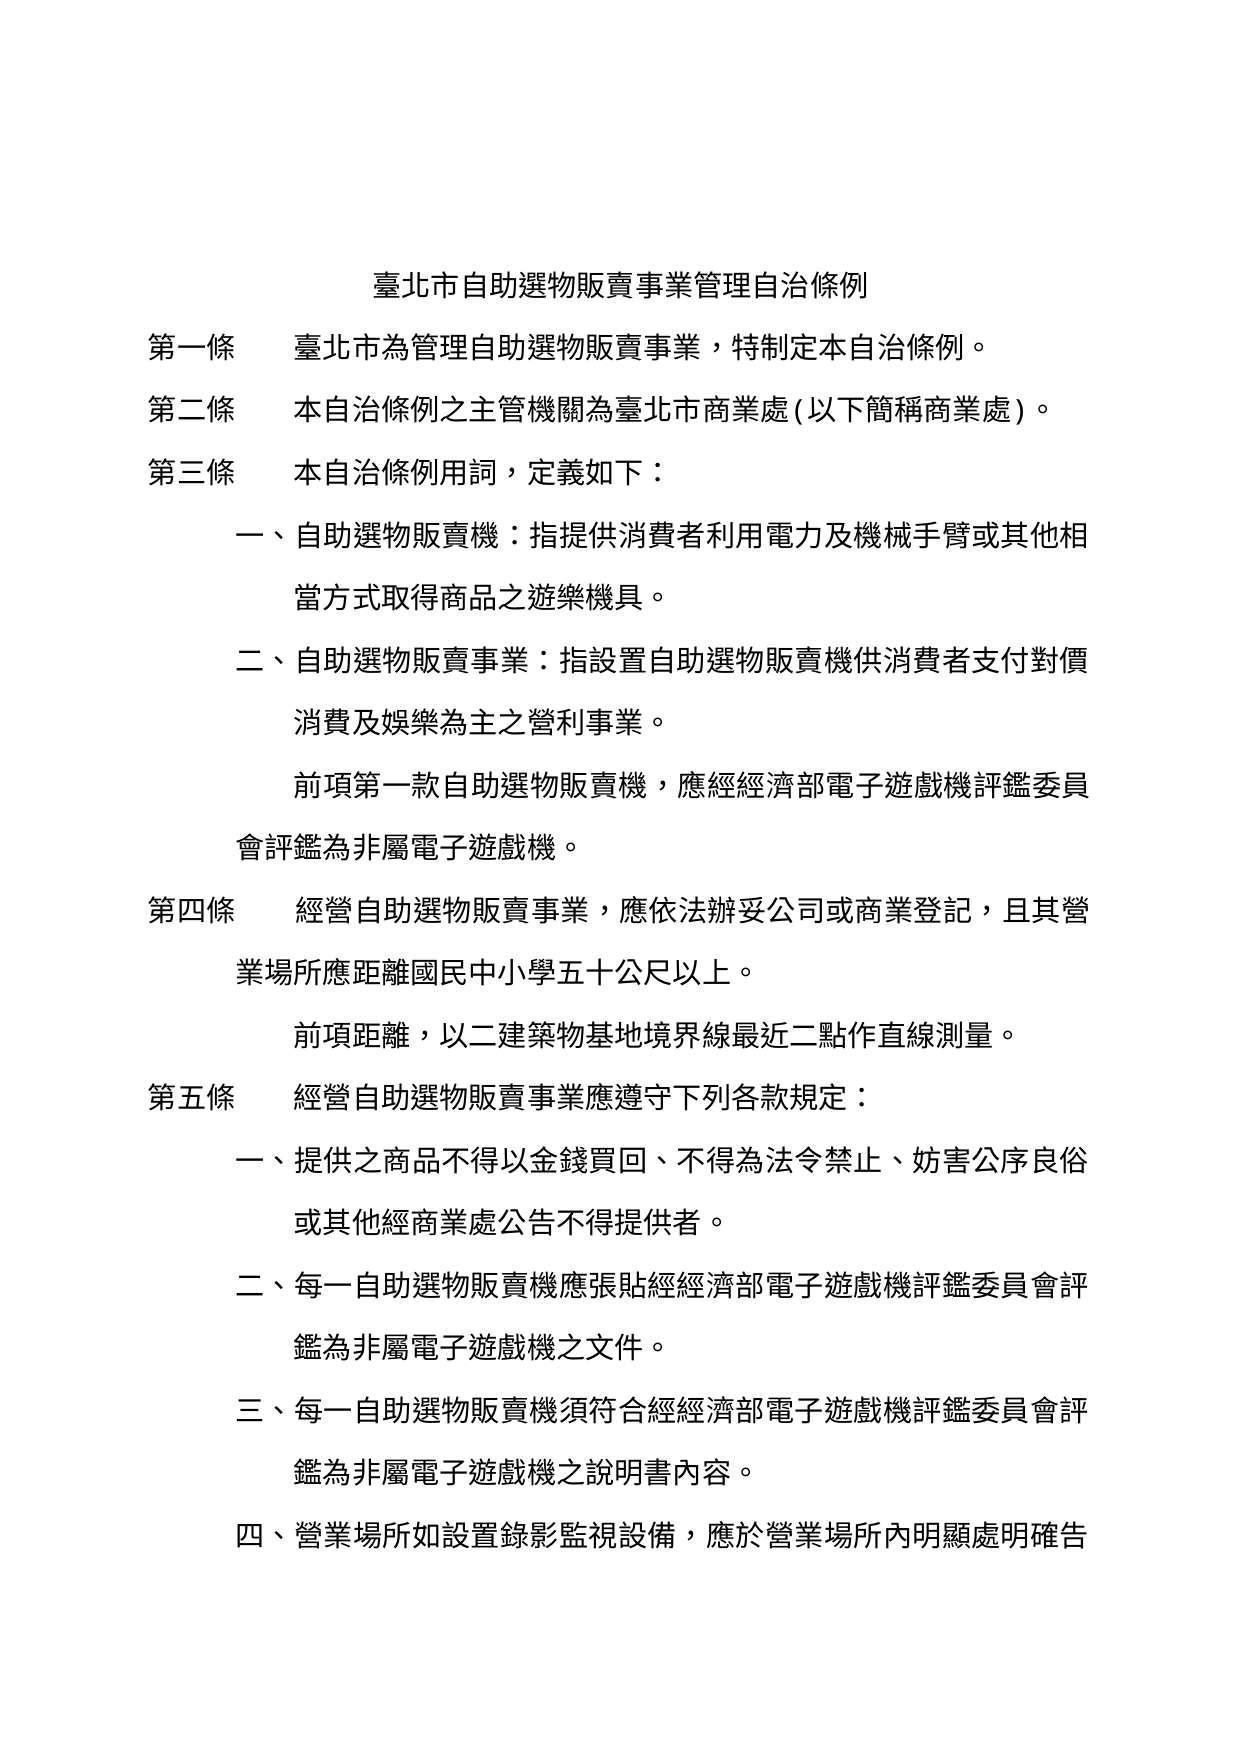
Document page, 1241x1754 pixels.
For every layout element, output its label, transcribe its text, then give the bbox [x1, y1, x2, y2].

text 一、提供之商品不得以金錢買回、不得為法令禁止、妨害公序良俗或其他經商業處公告不得提供者。 [235, 1117, 1092, 1242]
text 前項第一款自助選物販賣機，應經經濟部電子遊戲機評鑑委員會評鑑為非屬電子遊戲機。 [235, 742, 1092, 867]
text 第四條 經營自助選物販賣事業，應依法辦妥公司或商業登記，且其營業場所應距離國民中小學五十公尺以上。 [148, 867, 1092, 992]
text 第五條 經營自助選物販賣事業應遵守下列各款規定： [148, 1054, 1092, 1117]
text 第二條 本自治條例之主管機關為臺北市商業處(以下簡稱商業處)。 [148, 367, 1092, 429]
text 三、每一自助選物販賣機須符合經經濟部電子遊戲機評鑑委員會評鑑為非屬電子遊戲機之說明書內容。 [235, 1367, 1092, 1492]
text 四、營業場所如設置錄影監視設備，應於營業場所內明顯處明確告 [235, 1492, 1092, 1554]
text 一、自助選物販賣機：指提供消費者利用電力及機械手臂或其他相當方式取得商品之遊樂機具。 [235, 492, 1092, 617]
text 二、每一自助選物販賣機應張貼經經濟部電子遊戲機評鑑委員會評鑑為非屬電子遊戲機之文件。 [235, 1242, 1092, 1367]
text 第一條 臺北市為管理自助選物販賣事業，特制定本自治條例。 [148, 304, 1092, 367]
text 二、自助選物販賣事業：指設置自助選物販賣機供消費者支付對價消費及娛樂為主之營利事業。 [235, 617, 1092, 742]
text 臺北市自助選物販賣事業管理自治條例 [148, 242, 1092, 304]
text 前項距離，以二建築物基地境界線最近二點作直線測量。 [148, 992, 1092, 1054]
text 第三條 本自治條例用詞，定義如下： [148, 429, 1092, 492]
